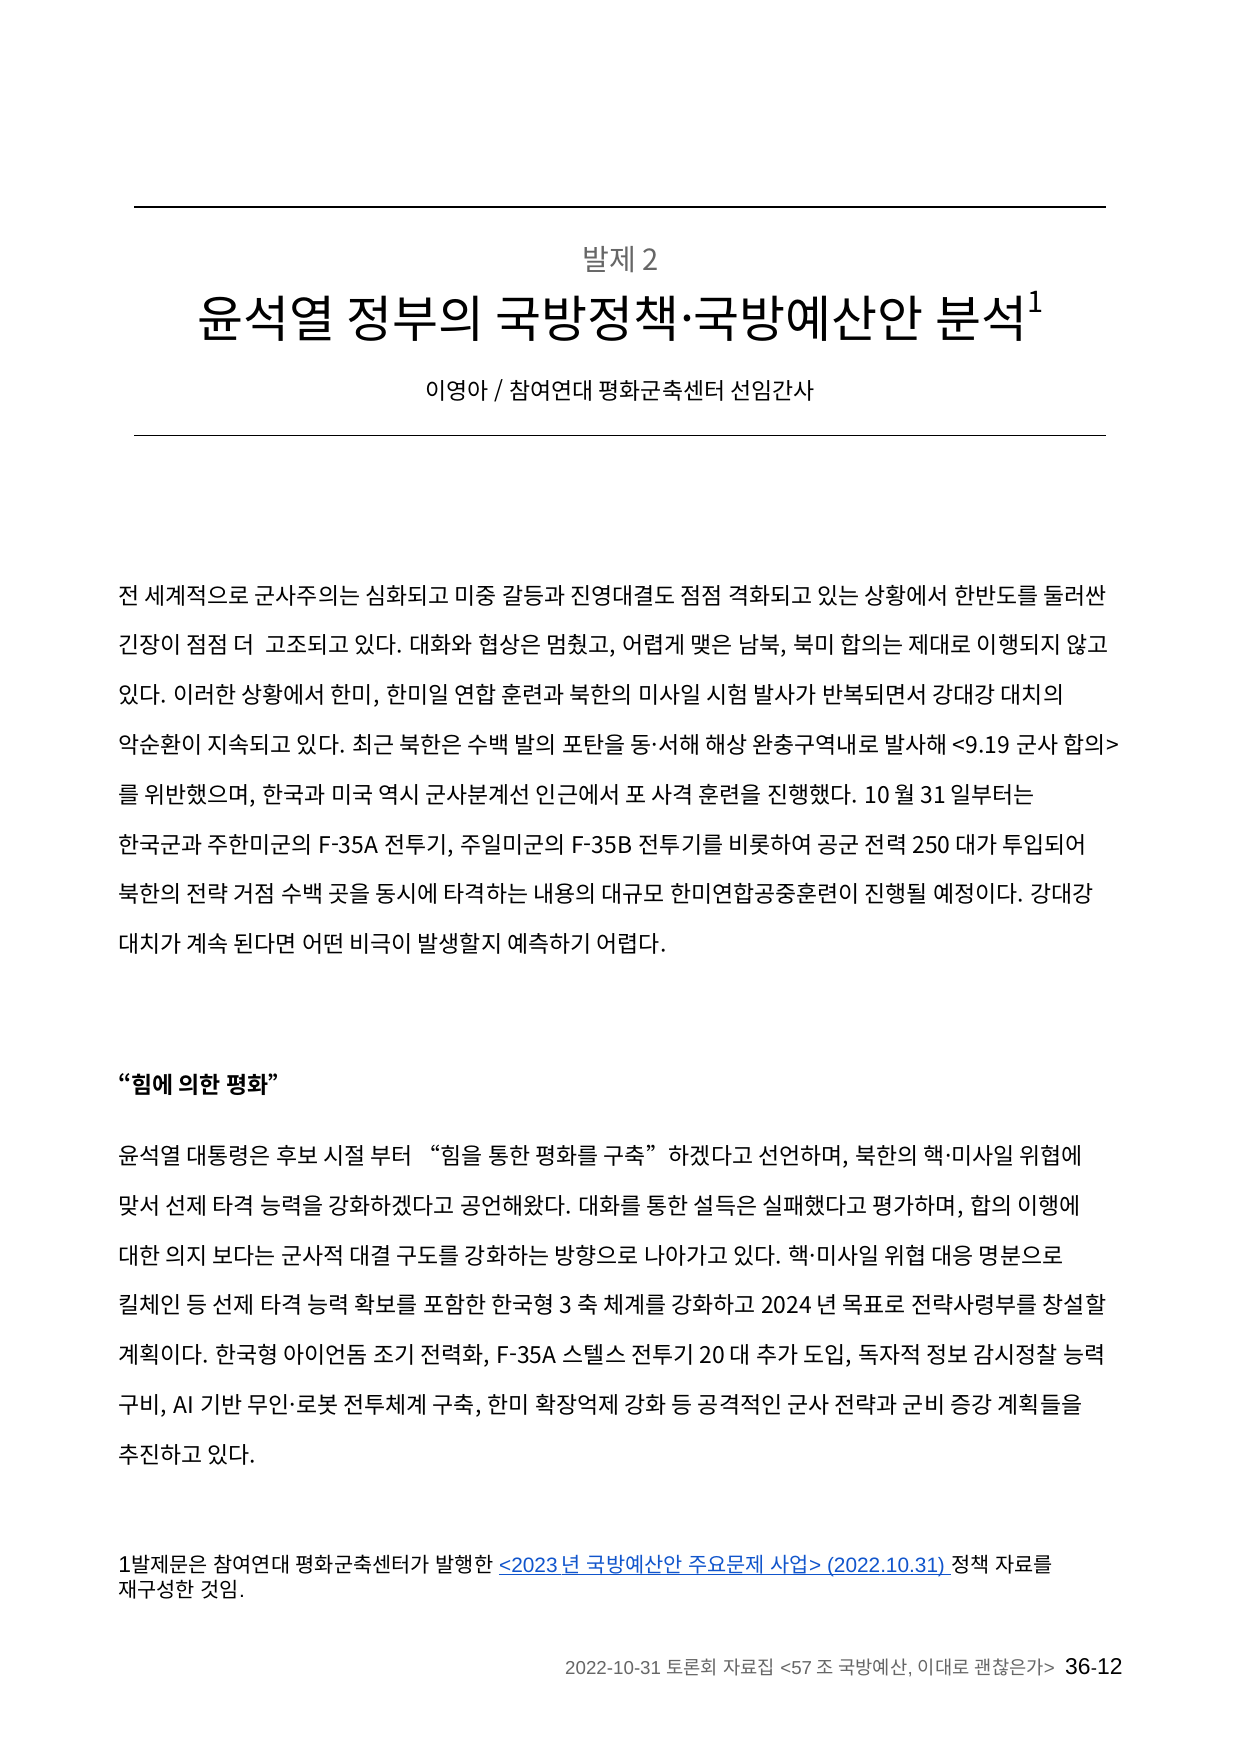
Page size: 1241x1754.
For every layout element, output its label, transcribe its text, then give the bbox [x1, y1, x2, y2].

text 윤석열 대통령은 후보 시절 부터 “힘을 통한 평화를 구축”하겠다고 선언하며, 북한의 핵·미사일 위협에 맞서 선제 타격 능력을 강화하겠다고 공언해왔다. 대화를 통한 설득은 실패했다고 평가하며, 합의 이행에 대한 의지 보다는 군사적 대결 구도를 강화하는 방향으로 나아가고 있다. 핵·미사일 위협 대응 명분으로 킬체인 등 선제 타격 능력 확보를 포함한 한국형 3축 체계를 강화하고 2024년 목표로 전략사령부를 창설할 계획이다. 한국형 아이언돔 조기 전력화, F-35A 스텔스 전투기 20대 추가 도입, 독자적 정보 감시정찰 능력 구비, AI 기반 무인·로봇 전투체계 구축, 한미 확장억제 강화 등 공격적인 군사 전략과 군비 증강 계획들을 추진하고 있다. [118, 1138, 1122, 1470]
text 전 세계적으로 군사주의는 심화되고 미중 갈등과 진영대결도 점점 격화되고 있는 상황에서 한반도를 둘러싼 긴장이 점점 더 고조되고 있다. 대화와 협상은 멈췄고, 어렵게 맺은 남북, 북미 합의는 제대로 이행되지 않고 있다. 이러한 상황에서 한미, 한미일 연합 훈련과 북한의 미사일 시험 발사가 반복되면서 강대강 대치의 악순환이 지속되고 있다. 최근 북한은 수백 발의 포탄을 동·서해 해상 완충구역내로 발사해 <9.19 군사 합의>를 위반했으며, 한국과 미국 역시 군사분계선 인근에서 포 사격 훈련을 진행했다. 10월 31일부터는 한국군과 주한미군의 F-35A 전투기, 주일미군의 F-35B 전투기를 비롯하여 공군 전력 250대가 투입되어 북한의 전략 거점 수백 곳을 동시에 타격하는 내용의 대규모 한미연합공중훈련이 진행될 예정이다. 강대강 대치가 계속 된다면 어떤 비극이 발생할지 예측하기 어렵다. [118, 577, 1122, 959]
text “힘에 의한 평화” [118, 1067, 1122, 1101]
table_header 발제2 윤석열 정부의 국방정책·국방예산안 분석 이영아 / 참여연대 평화군축센터 선임간사 [134, 208, 1106, 435]
